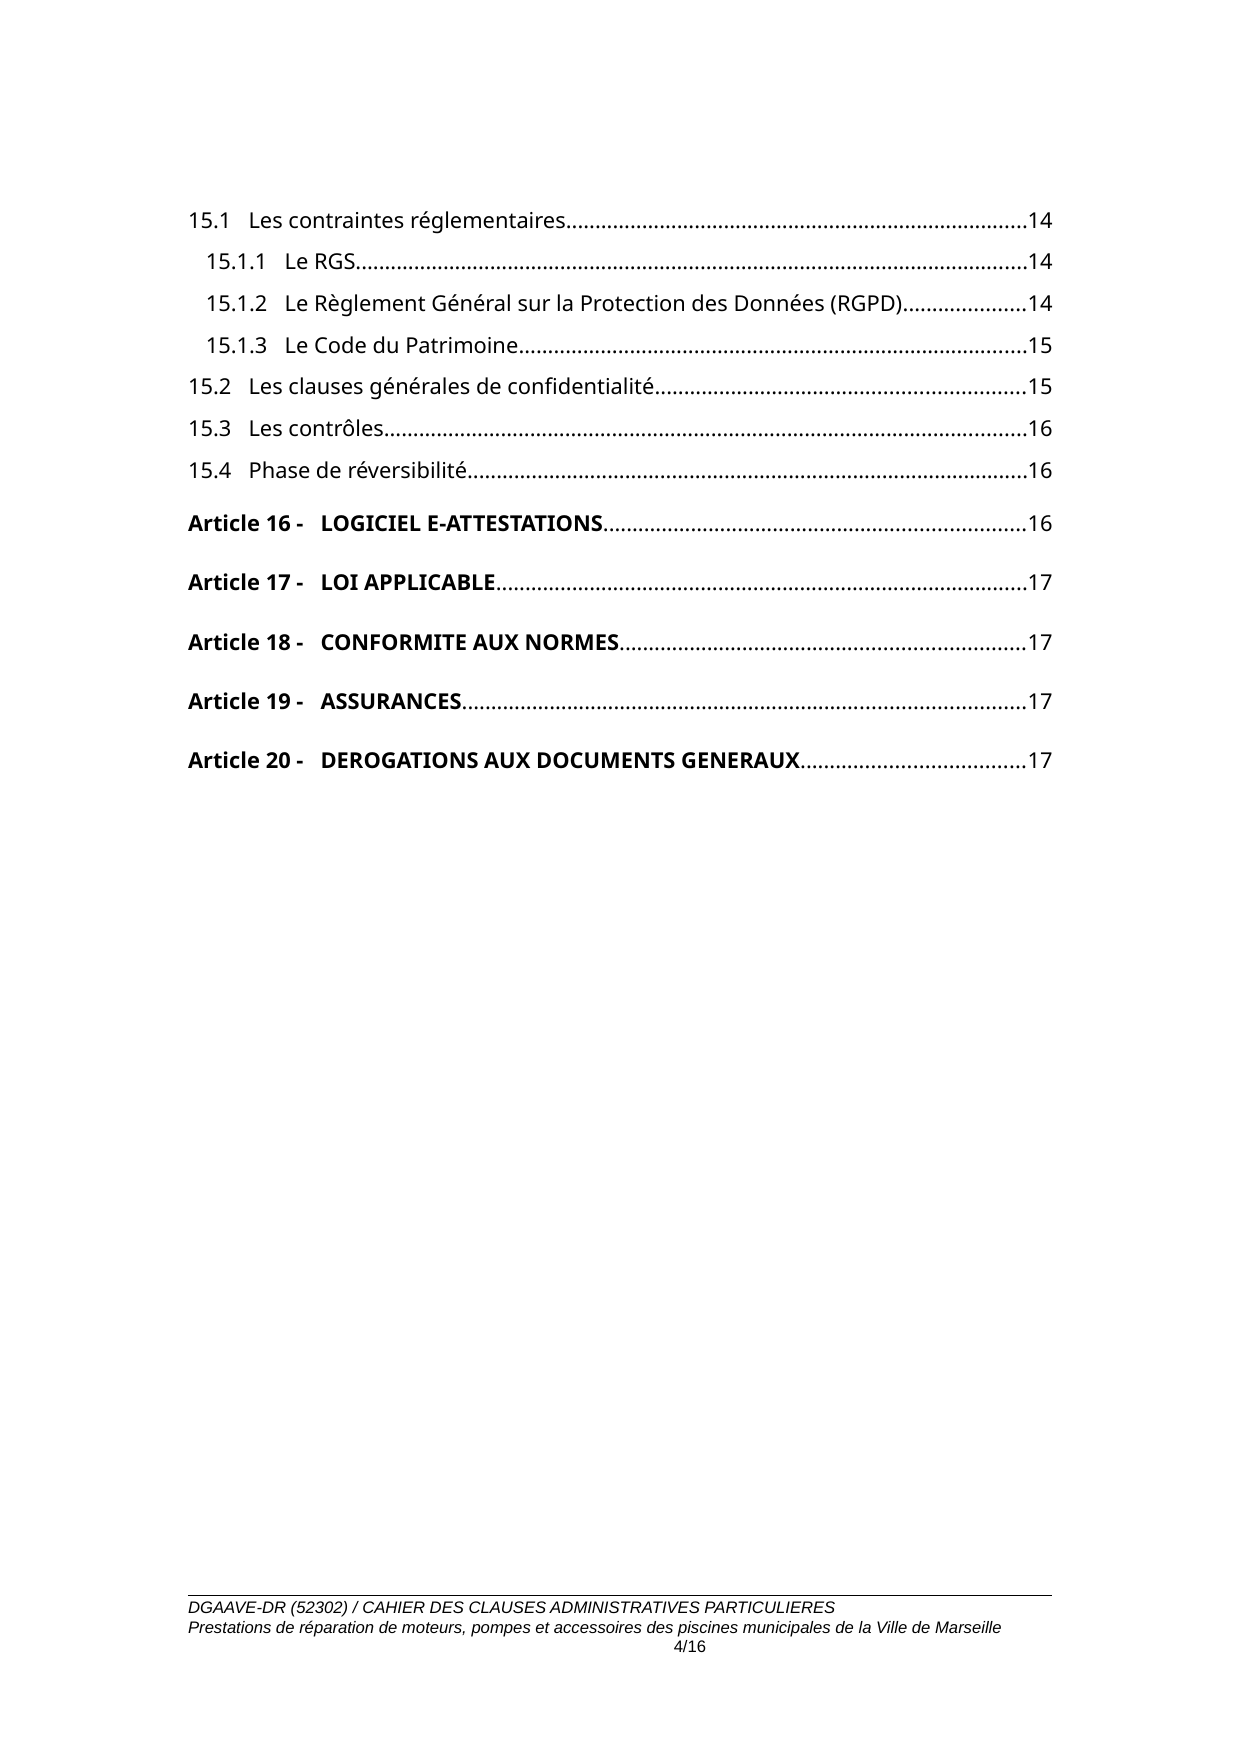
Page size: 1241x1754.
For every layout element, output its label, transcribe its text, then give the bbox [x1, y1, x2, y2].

text 15.3 Les contrôles 16 [188, 413, 1052, 443]
text 15.1.1 Le RGS 14 [206, 246, 1052, 276]
text 15.1.3 Le Code du Patrimoine 15 [206, 329, 1052, 359]
text Article 17 - LOI APPLICABLE 17 [188, 567, 1052, 597]
text Article 18 - CONFORMITE AUX NORMES 17 [188, 627, 1052, 656]
text Article 16 - LOGICIEL E-ATTESTATIONS 16 [188, 508, 1052, 538]
text 15.1 Les contraintes réglementaires 14 [188, 204, 1052, 234]
text 15.2 Les clauses générales de confidentialité 15 [188, 371, 1052, 401]
text 15.4 Phase de réversibilité 16 [188, 454, 1052, 484]
text Article 20 - DEROGATIONS AUX DOCUMENTS GENERAUX 17 [188, 745, 1052, 775]
text Article 19 - ASSURANCES 17 [188, 686, 1052, 716]
text 15.1.2 Le Règlement Général sur la Protection des Données (RGPD) 14 [206, 288, 1052, 318]
